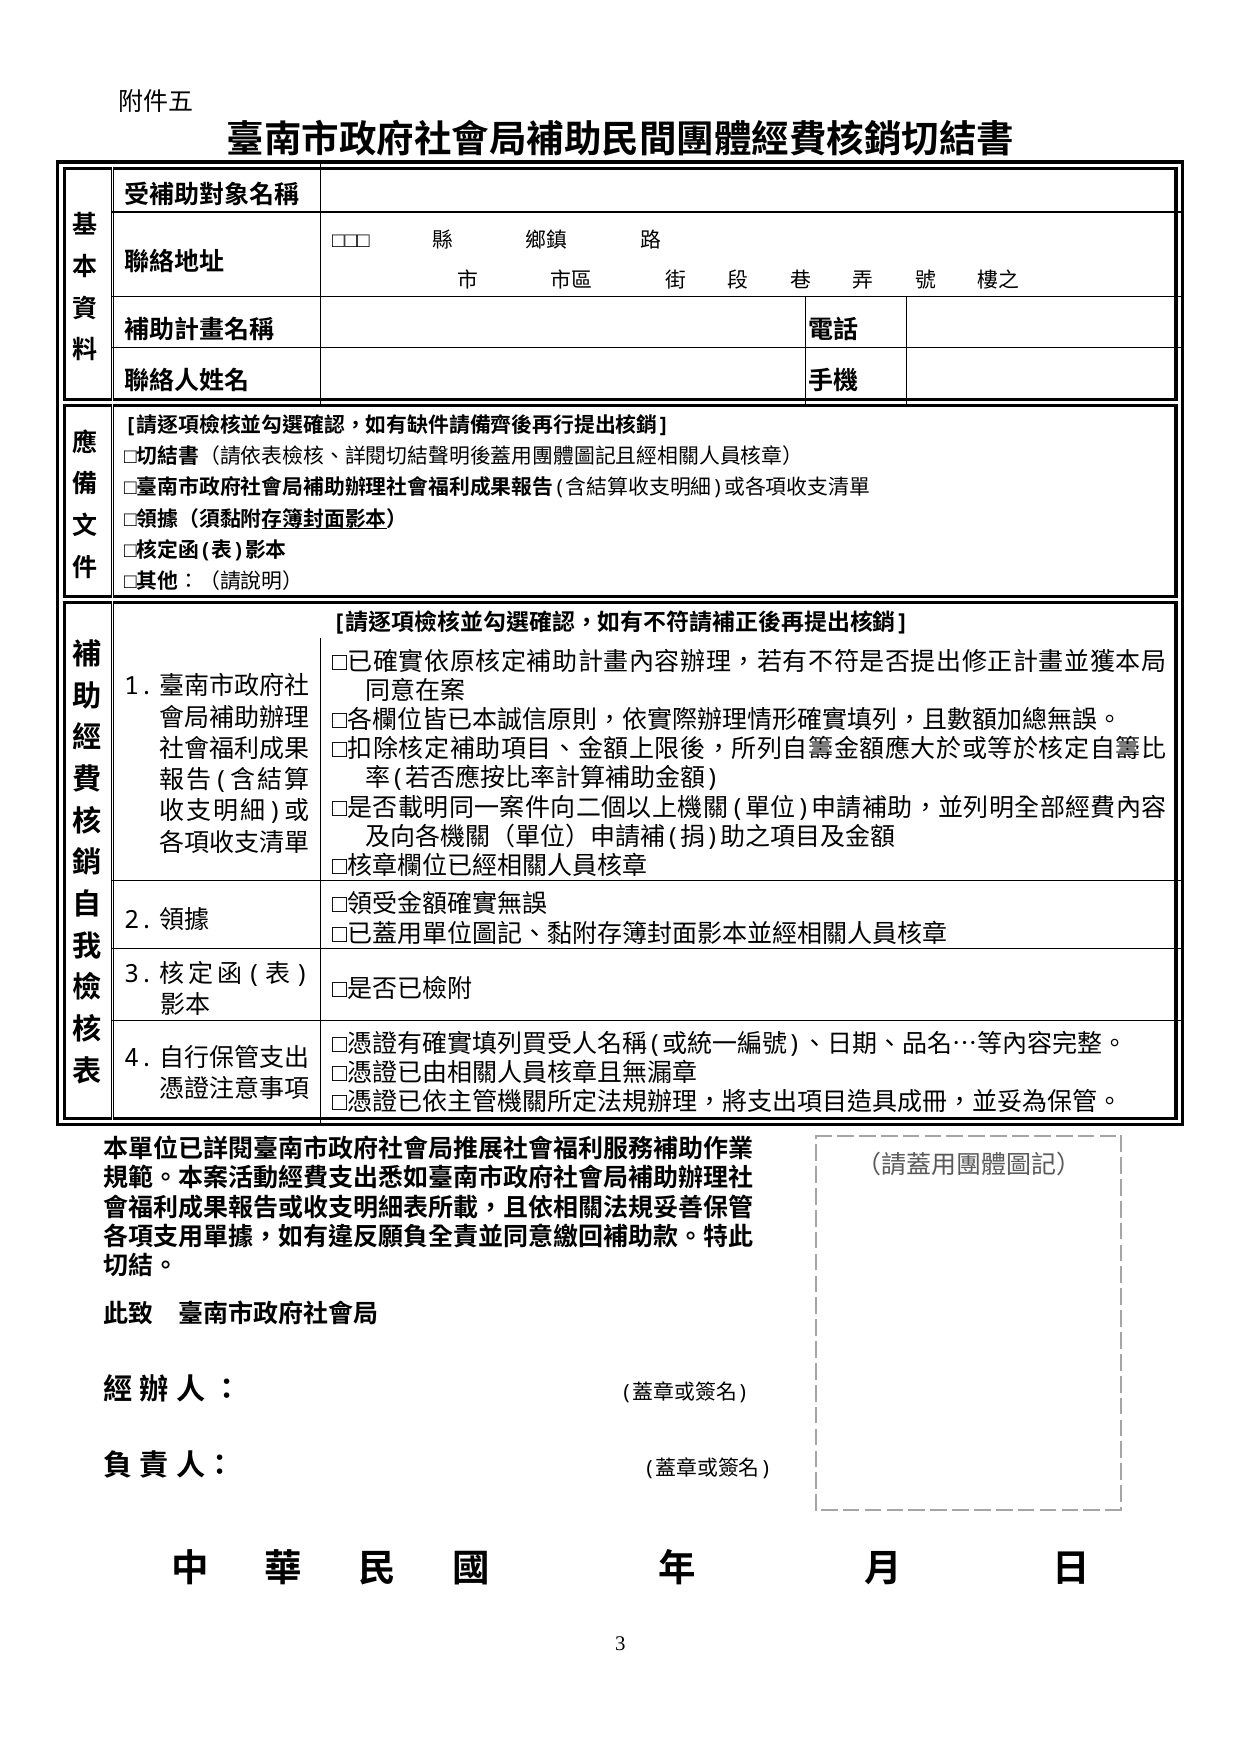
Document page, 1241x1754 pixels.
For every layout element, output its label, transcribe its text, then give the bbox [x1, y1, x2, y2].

text 此致 臺南市政府社會局 [103, 1299, 753, 1328]
table_cell [請逐項檢核並勾選確認，如有不符請補正後再提出核銷] [321, 595, 1179, 637]
table_cell □□□ 縣 鄉鎮 路 市 市區 街 段 巷 弄 號 樓之 [321, 213, 1174, 296]
table_cell □憑證有確實填列買受人名稱(或統一編號)、日期、品名…等內容完整。 □憑證已由相關人員核章且無漏章 □憑證已依主管機關所定法規辦理，將支出項目造具成冊，並妥為保管。 [321, 1021, 1174, 1117]
table_cell 電話 [806, 297, 906, 347]
table_cell 手機 [806, 348, 906, 398]
table_cell □領受金額確實無誤 □已蓋用單位圖記、黏附存簿封面影本並經相關人員核章 [321, 881, 1174, 948]
table_header [321, 170, 1174, 211]
table_cell □是否已檢附 [321, 949, 1174, 1020]
table_cell [321, 348, 805, 398]
table_header 基本資料 [61, 164, 113, 398]
table_cell □已確實依原核定補助計畫內容辦理，若有不符是否提出修正計畫並獲本局同意在案 □各欄位皆已本誠信原則，依實際辦理情形確實填列，且數額加總無誤。 □扣除核定補助項目、金額上限後，所列自籌金額應大於或等於核定自籌比率(若否應按比率計算補助金額) □是否載明同一案件向二個以上機關(單位)申請補助，並列明全部經費內容及向各機關（單位）申請補(捐)助之項目及金額 □核章欄位已經相關人員核章 [321, 638, 1174, 880]
text [815, 1135, 1122, 1511]
table_cell 補助計畫名稱 [114, 297, 320, 347]
table_cell 核定函(表)影本 [114, 949, 320, 1020]
table_cell [907, 297, 1174, 347]
table_header 受補助對象名稱 [114, 170, 320, 211]
table_cell 聯絡地址 [114, 213, 320, 296]
text 負責人： (蓋章或簽名) [103, 1455, 815, 1480]
table_header [321, 164, 1179, 211]
text 本單位已詳閱臺南市政府社會局推展社會福利服務補助作業規範。本案活動經費支出悉如臺南市政府社會局補助辦理社會福利成果報告或收支明細表所載，且依相關法規妥善保管各項支用單據，如有違反願負全責並同意繳回補助款。特此切結。 [103, 1134, 753, 1280]
table_cell 應備文件 [61, 398, 113, 595]
table_cell 補助經費核銷自我檢核表 [61, 595, 113, 1117]
table_cell [114, 604, 321, 637]
text 附件五 [118, 75, 1122, 119]
table_cell 聯絡人姓名 [114, 348, 320, 398]
text （請蓋用團體圖記） [832, 1144, 1106, 1180]
table_cell 自行保管支出憑證注意事項 [114, 1021, 320, 1117]
table_cell [321, 297, 805, 347]
table_cell 領據 [114, 881, 320, 948]
text 中 華 民 國 年 月 日 [103, 1547, 1122, 1591]
text 臺南市政府社會局補助民間團體經費核銷切結書 [118, 119, 1122, 160]
table_cell 臺南市政府社會局補助辦理社會福利成果報告(含結算收支明細)或各項收支清單 [114, 638, 320, 880]
table_cell [907, 398, 1179, 595]
text 經辦人： (蓋章或簽名) [103, 1376, 815, 1405]
table_cell [請逐項檢核並勾選確認，如有缺件請備齊後再行提出核銷] □切結書（請依表檢核、詳閱切結聲明後蓋用團體圖記且經相關人員核章） □臺南市政府社會局補助辦理社會福利成果報告(含結算收支明細)或各項收支清單 □領據（須黏附存簿封面影本） □核定函(表)影本 □其他：（請說明） [114, 407, 1174, 595]
table_cell [907, 348, 1174, 398]
